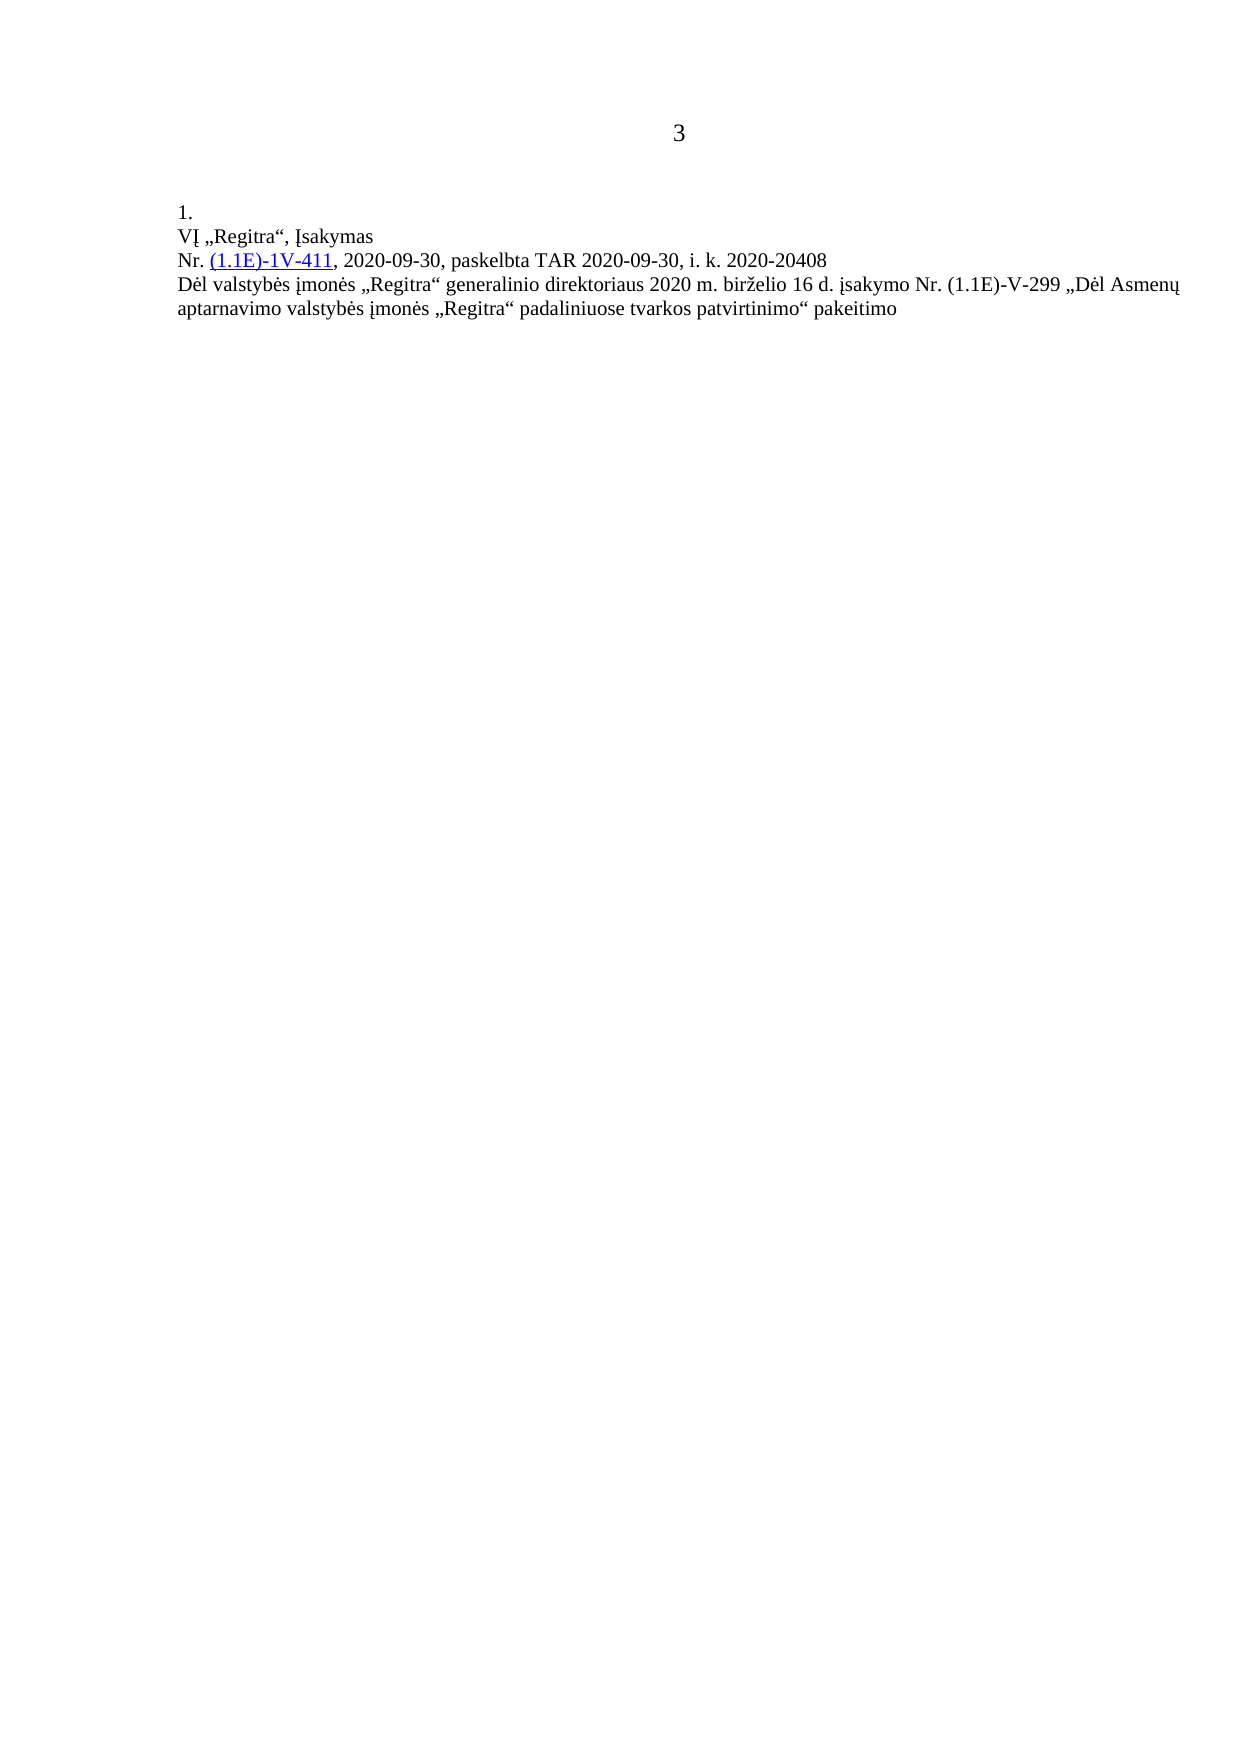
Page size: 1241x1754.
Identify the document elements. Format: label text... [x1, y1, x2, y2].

text Dėl valstybės įmonės „Regitra“ generalinio direktoriaus 2020 m. birželio 16 d. įsakymo Nr. (1.1E)-V-299 „Dėl Asmenų aptarnavimo valstybės įmonės „Regitra“ padaliniuose tvarkos patvirtinimo“ pakeitimo [177, 272, 1181, 320]
text VĮ „Regitra“, Įsakymas [177, 224, 1181, 248]
text 1. [177, 200, 1181, 224]
text Nr. (1.1E)-1V-411, 2020-09-30, paskelbta TAR 2020-09-30, i. k. 2020-20408 [177, 248, 1181, 272]
